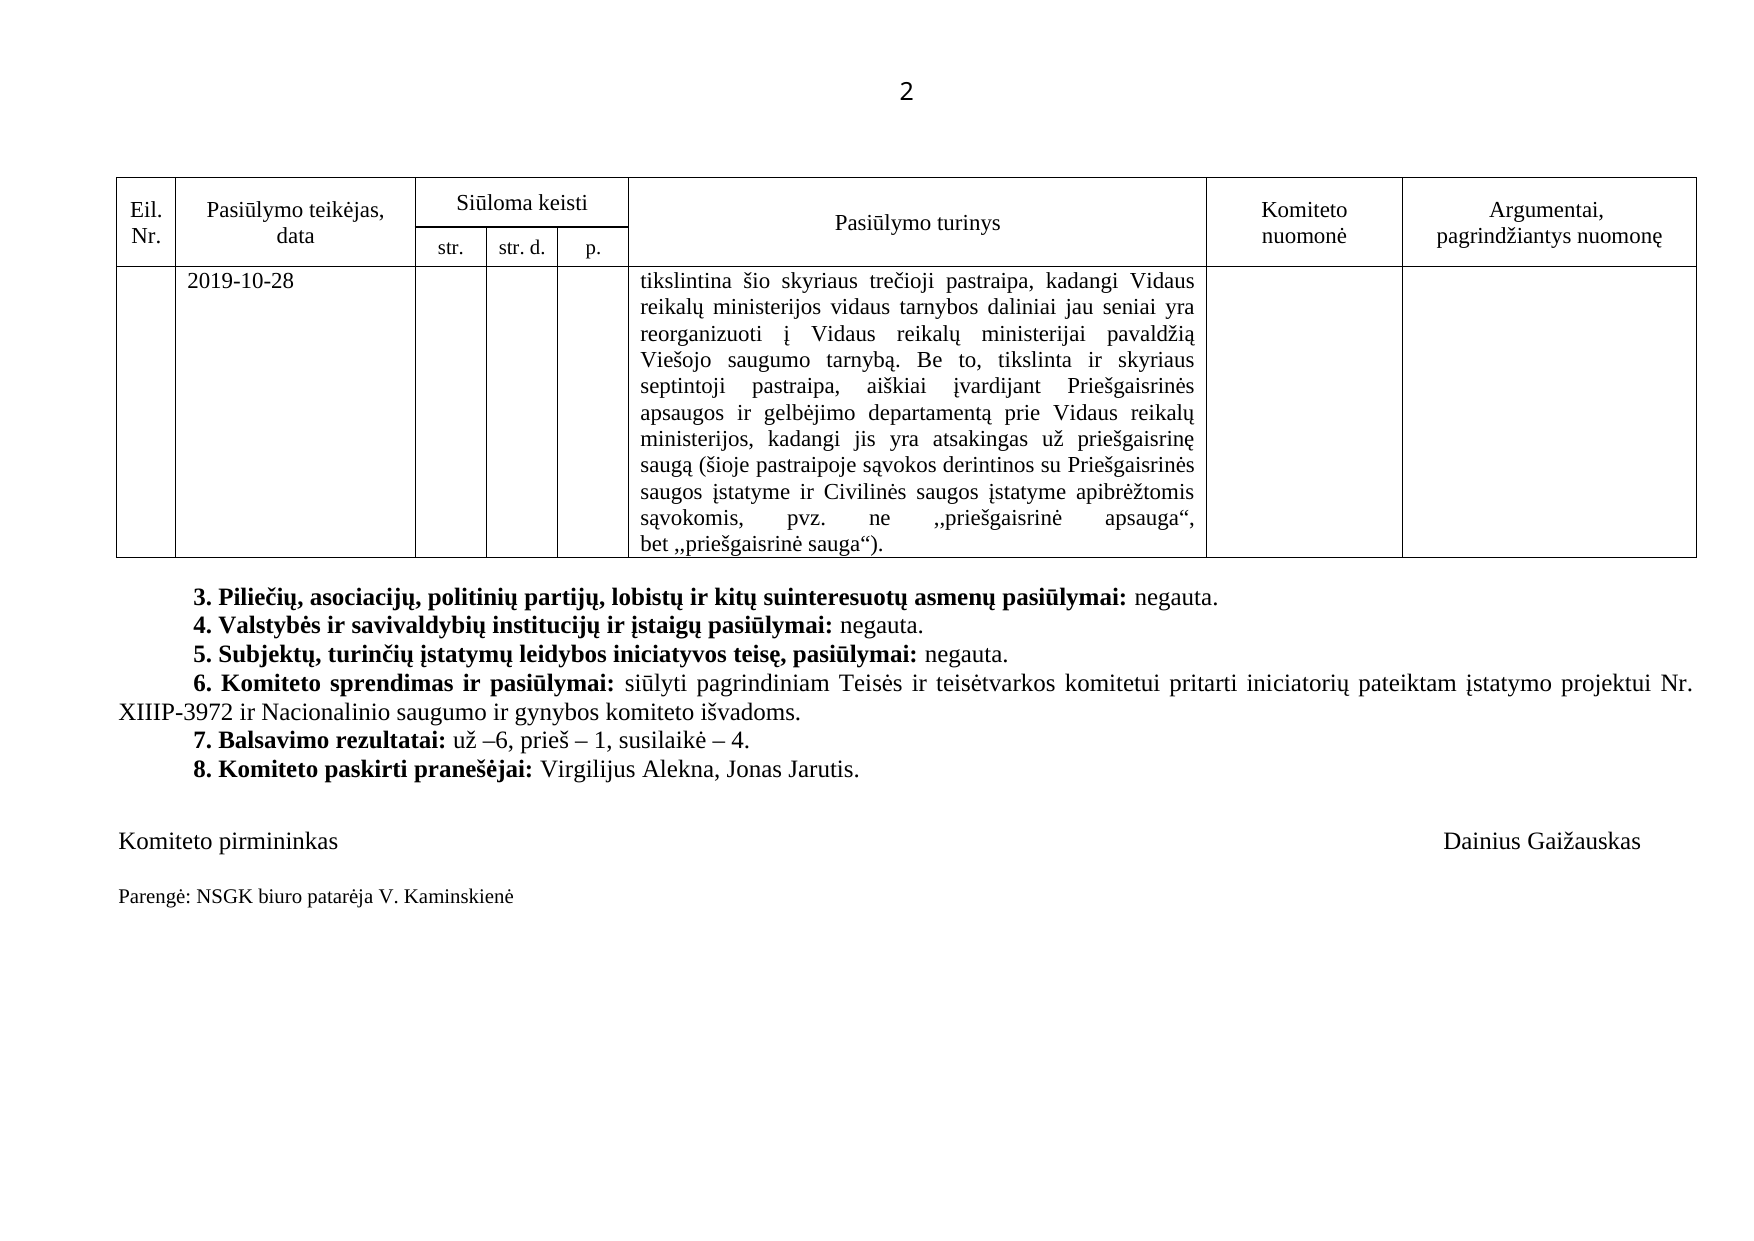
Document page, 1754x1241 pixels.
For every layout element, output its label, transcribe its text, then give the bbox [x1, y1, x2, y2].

text Parengė: NSGK biuro patarėja V. Kaminskienė [118, 884, 1695, 908]
table_header Argumentai, pagrindžiantys nuomonę [1403, 178, 1696, 266]
table_cell [117, 267, 175, 557]
text 6. Komiteto sprendimas ir pasiūlymai: siūlyti pagrindiniam Teisės ir teisėtvarkos komitetui pritarti iniciatorių pateiktam įstatymo projektui Nr. XIIIP-3972 ir Nacionalinio saugumo ir gynybos komiteto išvadoms. [118, 668, 1695, 726]
table_header Pasiūlymo teikėjas, data [176, 178, 415, 266]
text 5. Subjektų, turinčių įstatymų leidybos iniciatyvos teisę, pasiūlymai: negauta. [118, 639, 1695, 668]
table_cell [416, 267, 486, 557]
table_cell 2019-10-28 [176, 267, 415, 557]
table_cell tikslintina šio skyriaus trečioji pastraipa, kadangi Vidaus reikalų ministerijos vidaus tarnybos daliniai jau seniai yra reorganizuoti į Vidaus reikalų ministerijai pavaldžią Viešojo saugumo tarnybą. Be to, tikslinta ir skyriaus septintoji pastraipa, aiškiai įvardijant Priešgaisrinės apsaugos ir gelbėjimo departamentą prie Vidaus reikalų ministerijos, kadangi jis yra atsakingas už priešgaisrinę saugą (šioje pastraipoje sąvokos derintinos su Priešgaisrinės saugos įstatyme ir Civilinės saugos įstatyme apibrėžtomis sąvokomis, pvz. ne ,,priešgaisrinė apsauga“, bet ,,priešgaisrinė sauga“). [629, 267, 1206, 557]
table_cell [558, 267, 628, 557]
text 8. Komiteto paskirti pranešėjai: Virgilijus Alekna, Jonas Jarutis. [118, 754, 1695, 783]
table_header Pasiūlymo turinys [629, 178, 1206, 266]
text 3. Piliečių, asociacijų, politinių partijų, lobistų ir kitų suinteresuotų asmenų pasiūlymai: negauta. [118, 582, 1695, 611]
table_header Siūloma keisti [416, 178, 628, 226]
text 7. Balsavimo rezultatai: už –6, prieš – 1, susilaikė – 4. [118, 726, 1695, 754]
table_header Eil. Nr. [117, 178, 175, 266]
text 4. Valstybės ir savivaldybių institucijų ir įstaigų pasiūlymai: negauta. [118, 611, 1695, 639]
table_cell str. [416, 228, 486, 266]
table_header Komiteto nuomonė [1207, 178, 1402, 266]
table_cell [487, 267, 557, 557]
table_cell str. d. [487, 228, 557, 266]
table_cell [1403, 267, 1696, 557]
text Komiteto pirmininkas (Parašas) Dainius Gaižauskas [118, 826, 1695, 855]
table_cell [1207, 267, 1402, 557]
table_cell p. [558, 228, 628, 266]
